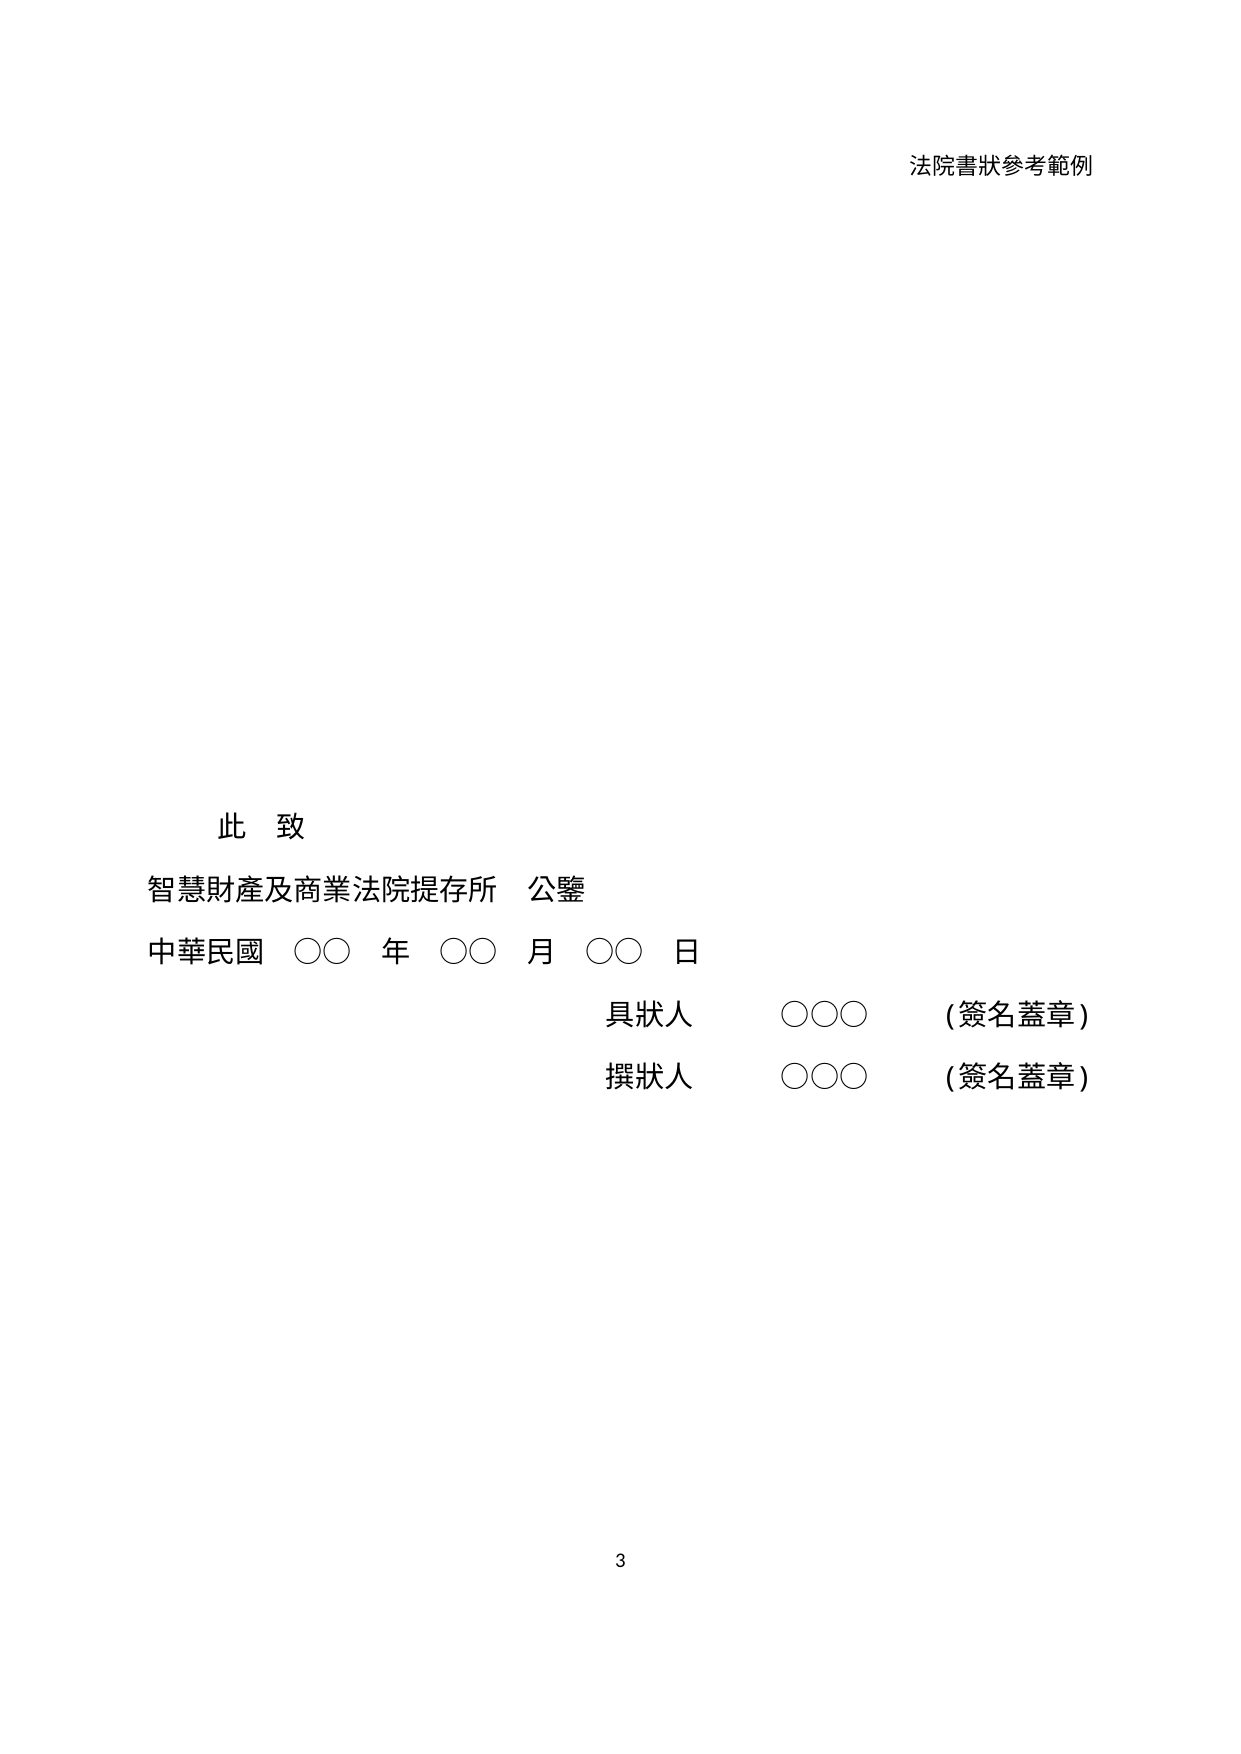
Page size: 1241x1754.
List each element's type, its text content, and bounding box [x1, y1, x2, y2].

text 智慧財產及商業法院提存所 公鑒 [148, 846, 1092, 908]
text 具狀人 ○○○ (簽名蓋章) [148, 971, 1092, 1033]
text 中華民國 ○○ 年 ○○ 月 ○○ 日 [148, 908, 1092, 971]
text 此 致 [148, 783, 1092, 846]
text 撰狀人 ○○○ (簽名蓋章) [148, 1033, 1092, 1096]
